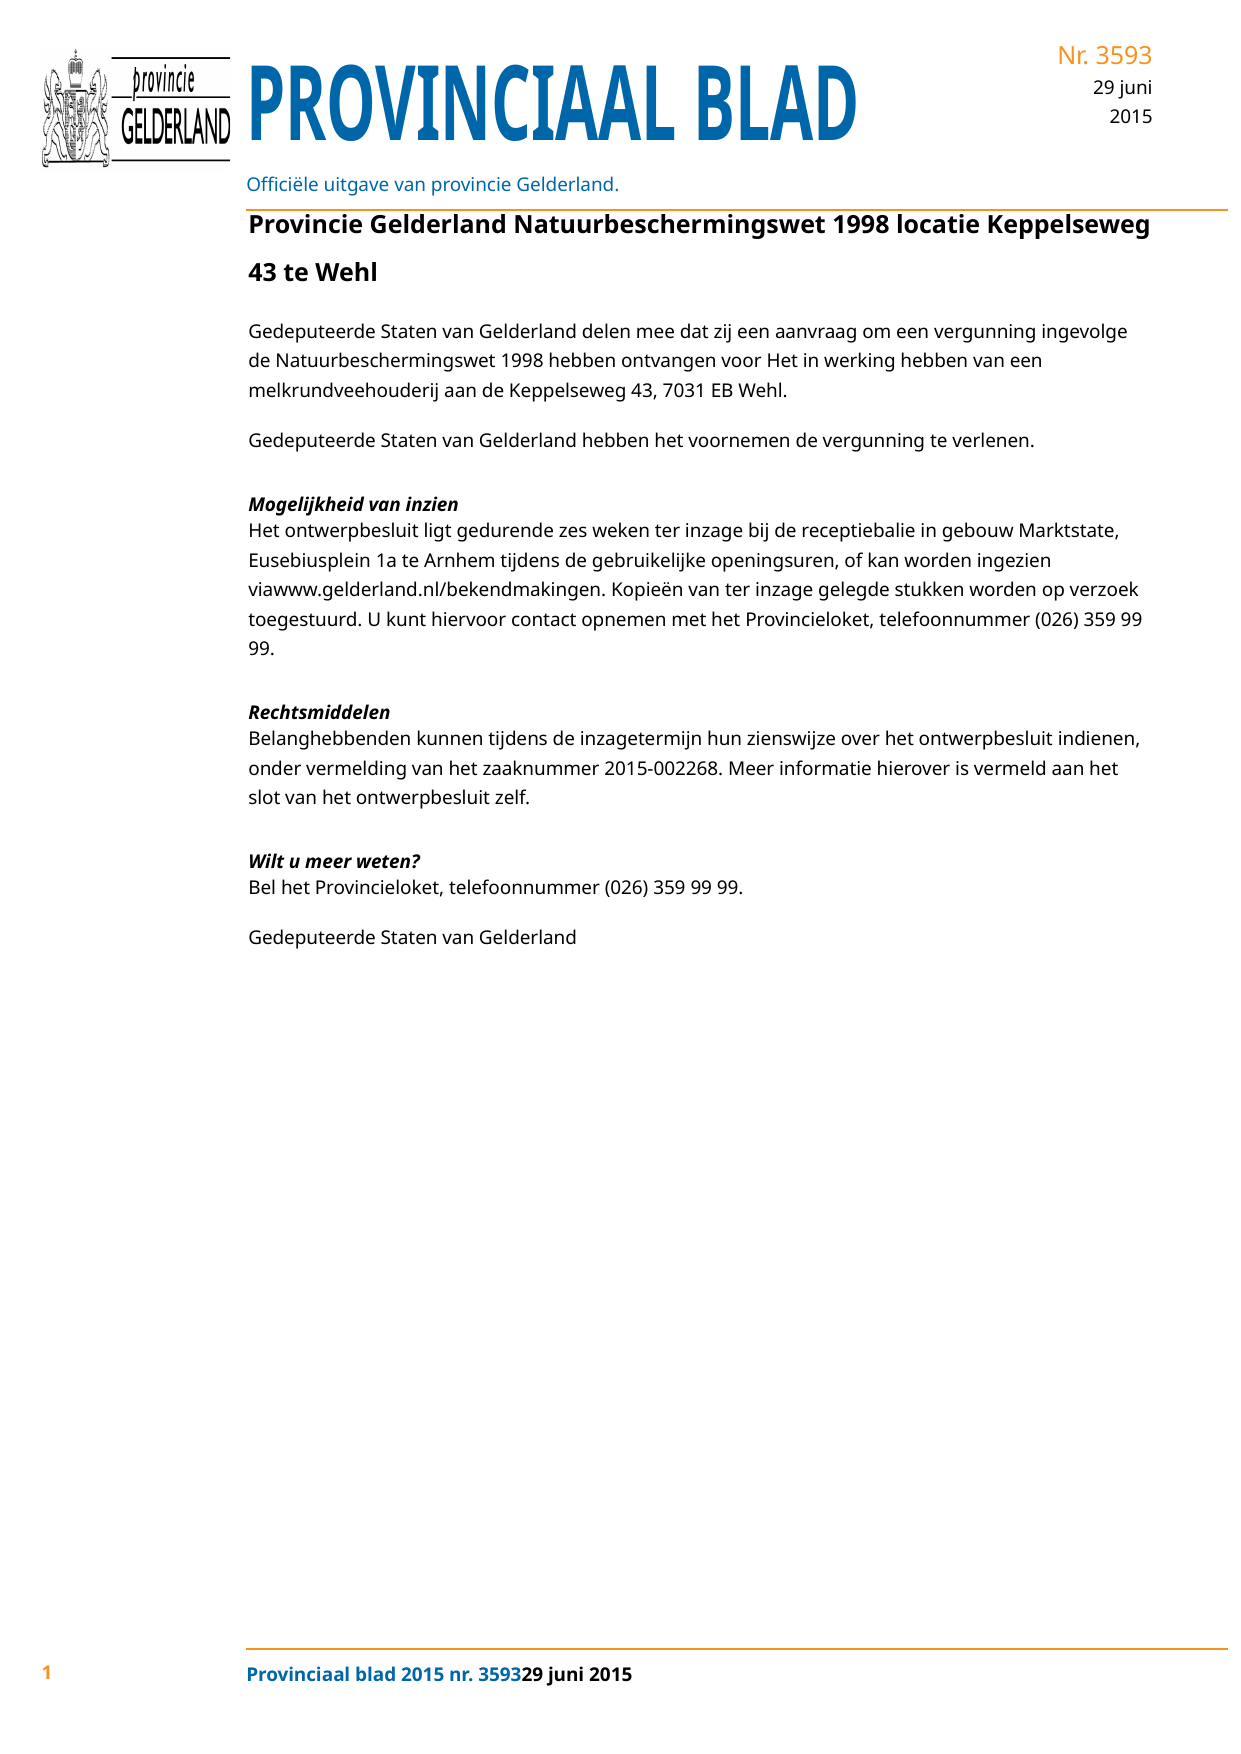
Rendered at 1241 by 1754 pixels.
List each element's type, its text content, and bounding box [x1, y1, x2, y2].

text Provincie Gelderland Natuurbeschermingswet 1998 locatie Keppelseweg 43 te Wehl [248, 211, 1152, 288]
text Mogelijkheid van inzien [248, 491, 1152, 517]
text Belanghebbenden kunnen tijdens de inzagetermijn hun zienswijze over het ontwerpbesluit indienen, onder vermelding van het zaaknummer 2015-002268. Meer informatie hierover is vermeld aan het slot van het ontwerpbesluit zelf. [248, 725, 1152, 810]
text Bel het Provincieloket, telefoonnummer (026) 359 99 99. [248, 874, 1152, 900]
text Rechtsmiddelen [248, 699, 1152, 725]
text Gedeputeerde Staten van Gelderland hebben het voornemen de vergunning te verlenen. [248, 427, 1152, 453]
text Gedeputeerde Staten van Gelderland delen mee dat zij een aanvraag om een vergunning ingevolge de Natuurbeschermingswet 1998 hebben ontvangen voor Het in werking hebben van een melkrundveehouderij aan de Keppelseweg 43, 7031 EB Wehl. [248, 318, 1152, 403]
text Het ontwerpbesluit ligt gedurende zes weken ter inzage bij de receptiebalie in gebouw Marktstate, Eusebiusplein 1a te Arnhem tijdens de gebruikelijke openingsuren, of kan worden ingezien viawww.gelderland.nl/bekendmakingen. Kopieën van ter inzage gelegde stukken worden op verzoek toegestuurd. U kunt hiervoor contact opnemen met het Provincieloket, telefoonnummer (026) 359 99 99. [248, 517, 1152, 661]
text Gedeputeerde Staten van Gelderland [248, 924, 1152, 950]
picture [41, 47, 231, 172]
text Wilt u meer weten? [248, 848, 1152, 874]
